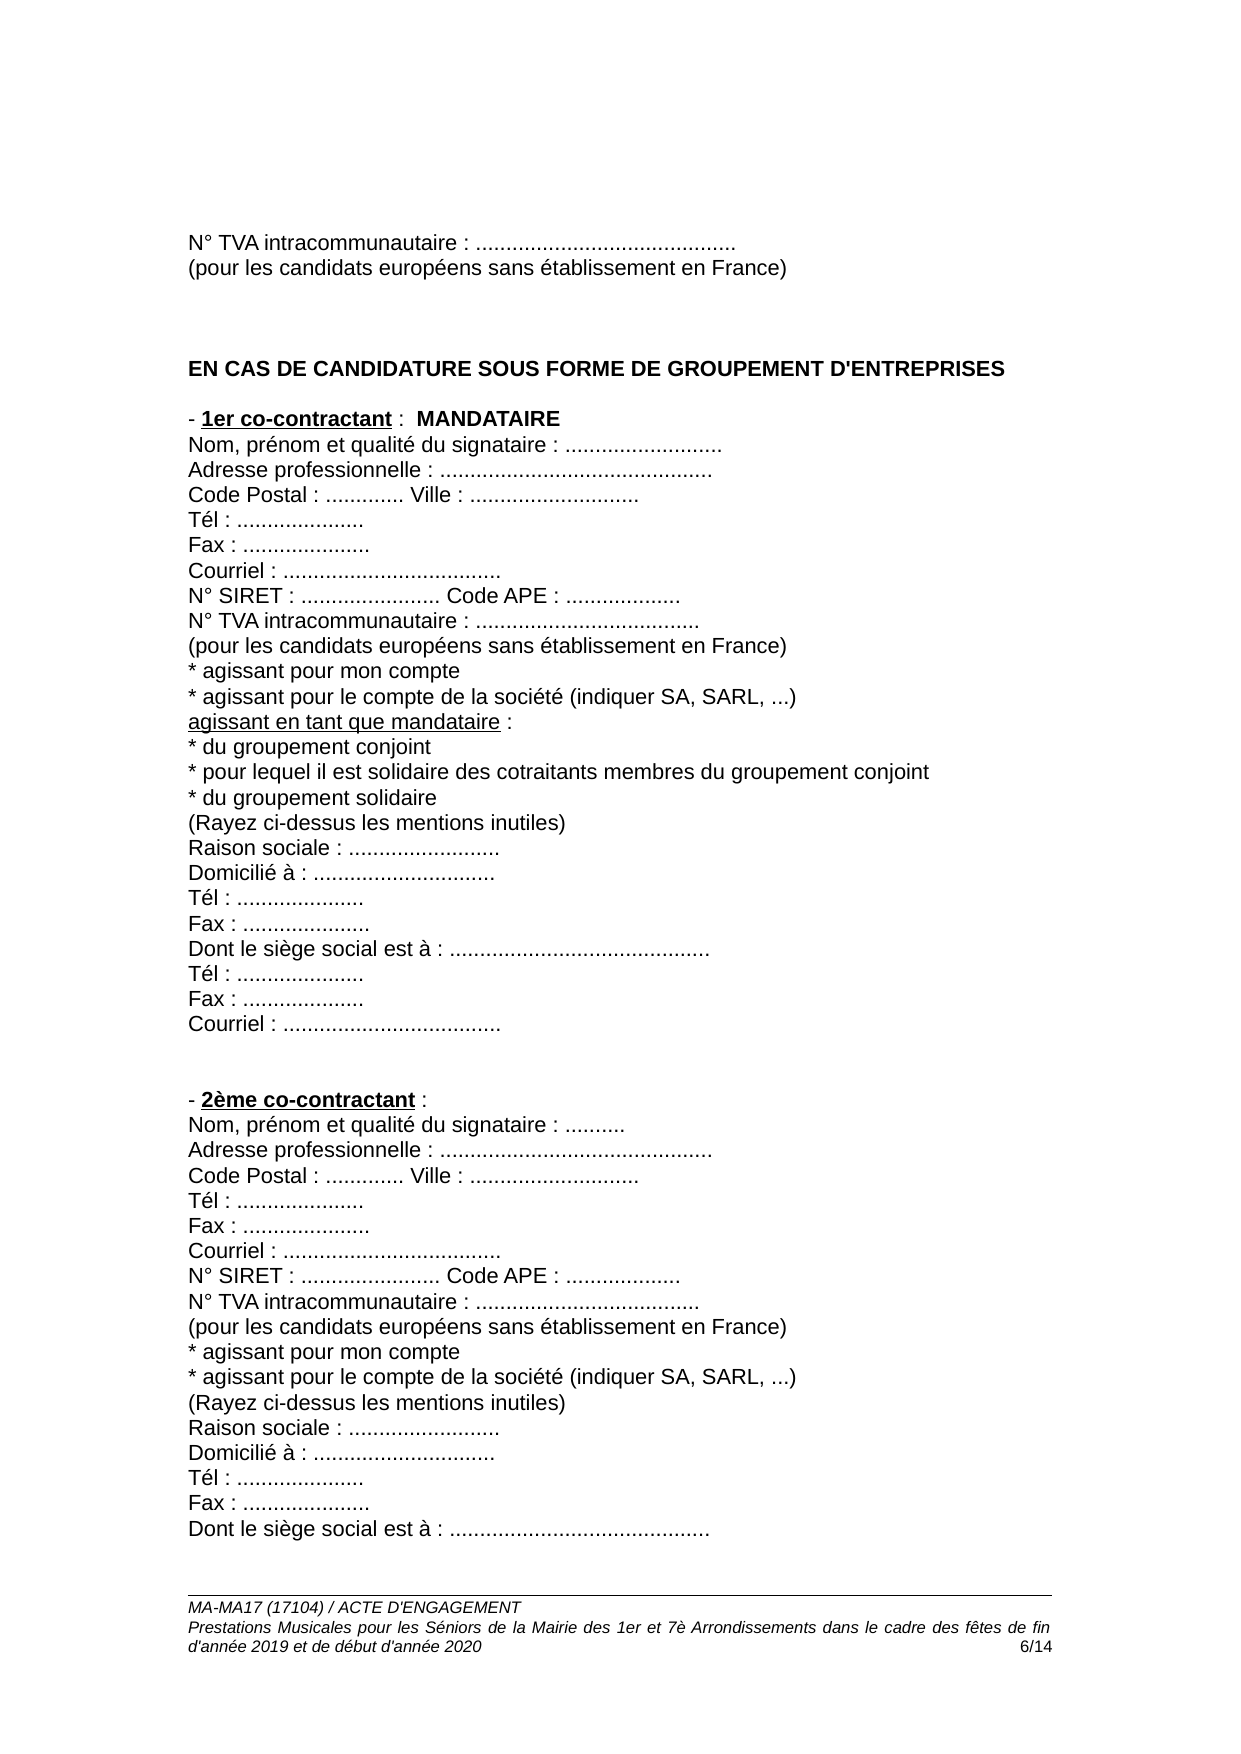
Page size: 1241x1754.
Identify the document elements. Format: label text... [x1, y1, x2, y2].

text Tél : ..................... [188, 1188, 1052, 1213]
text Nom, prénom et qualité du signataire : .......... [188, 1112, 1052, 1137]
text N° TVA intracommunautaire : ........................................... [188, 230, 1052, 255]
text Dont le siège social est à : ........................................... [188, 936, 1052, 961]
text Raison sociale : ......................... [188, 1414, 1052, 1440]
text * du groupement solidaire [188, 784, 1052, 809]
text Code Postal : ............. Ville : ............................ [188, 1162, 1052, 1188]
text * agissant pour le compte de la société (indiquer SA, SARL, ...) [188, 683, 1052, 709]
text N° TVA intracommunautaire : ..................................... [188, 1288, 1052, 1314]
text (pour les candidats européens sans établissement en France) [188, 1314, 1052, 1339]
text Nom, prénom et qualité du signataire : .......................... [188, 431, 1052, 457]
text agissant en tant que mandataire : [188, 709, 1052, 734]
text Courriel : .................................... [188, 1238, 1052, 1263]
text Tél : ..................... [188, 885, 1052, 910]
text Adresse professionnelle : ............................................. [188, 1137, 1052, 1162]
text Domicilié à : .............................. [188, 860, 1052, 885]
text * agissant pour le compte de la société (indiquer SA, SARL, ...) [188, 1364, 1052, 1389]
text Fax : ..................... [188, 910, 1052, 936]
text N° TVA intracommunautaire : ..................................... [188, 608, 1052, 633]
text * agissant pour mon compte [188, 658, 1052, 683]
text (pour les candidats européens sans établissement en France) [188, 633, 1052, 658]
text (Rayez ci-dessus les mentions inutiles) [188, 809, 1052, 835]
text (pour les candidats européens sans établissement en France) [188, 255, 1052, 280]
text Fax : ..................... [188, 1213, 1052, 1238]
text Fax : ..................... [188, 1490, 1052, 1515]
text Code Postal : ............. Ville : ............................ [188, 482, 1052, 507]
text * pour lequel il est solidaire des cotraitants membres du groupement conjoint [188, 759, 1052, 784]
text Tél : ..................... [188, 1465, 1052, 1490]
text N° SIRET : ....................... Code APE : ................... [188, 1263, 1052, 1288]
text Raison sociale : ......................... [188, 835, 1052, 860]
text - 1er co-contractant : MANDATAIRE [188, 406, 1052, 431]
text N° SIRET : ....................... Code APE : ................... [188, 583, 1052, 608]
text (Rayez ci-dessus les mentions inutiles) [188, 1389, 1052, 1414]
text Courriel : .................................... [188, 1011, 1052, 1036]
text Courriel : .................................... [188, 557, 1052, 583]
text * agissant pour mon compte [188, 1339, 1052, 1364]
text Domicilié à : .............................. [188, 1440, 1052, 1465]
text * du groupement conjoint [188, 734, 1052, 759]
text Fax : ..................... [188, 532, 1052, 557]
text - 2ème co-contractant : [188, 1087, 1052, 1112]
text Tél : ..................... [188, 507, 1052, 532]
text Tél : ..................... [188, 961, 1052, 986]
text Dont le siège social est à : ........................................... [188, 1515, 1052, 1541]
text Fax : .................... [188, 986, 1052, 1011]
text Adresse professionnelle : ............................................. [188, 457, 1052, 482]
text EN CAS DE CANDIDATURE SOUS FORME DE GROUPEMENT D'ENTREPRISES [188, 356, 1052, 381]
